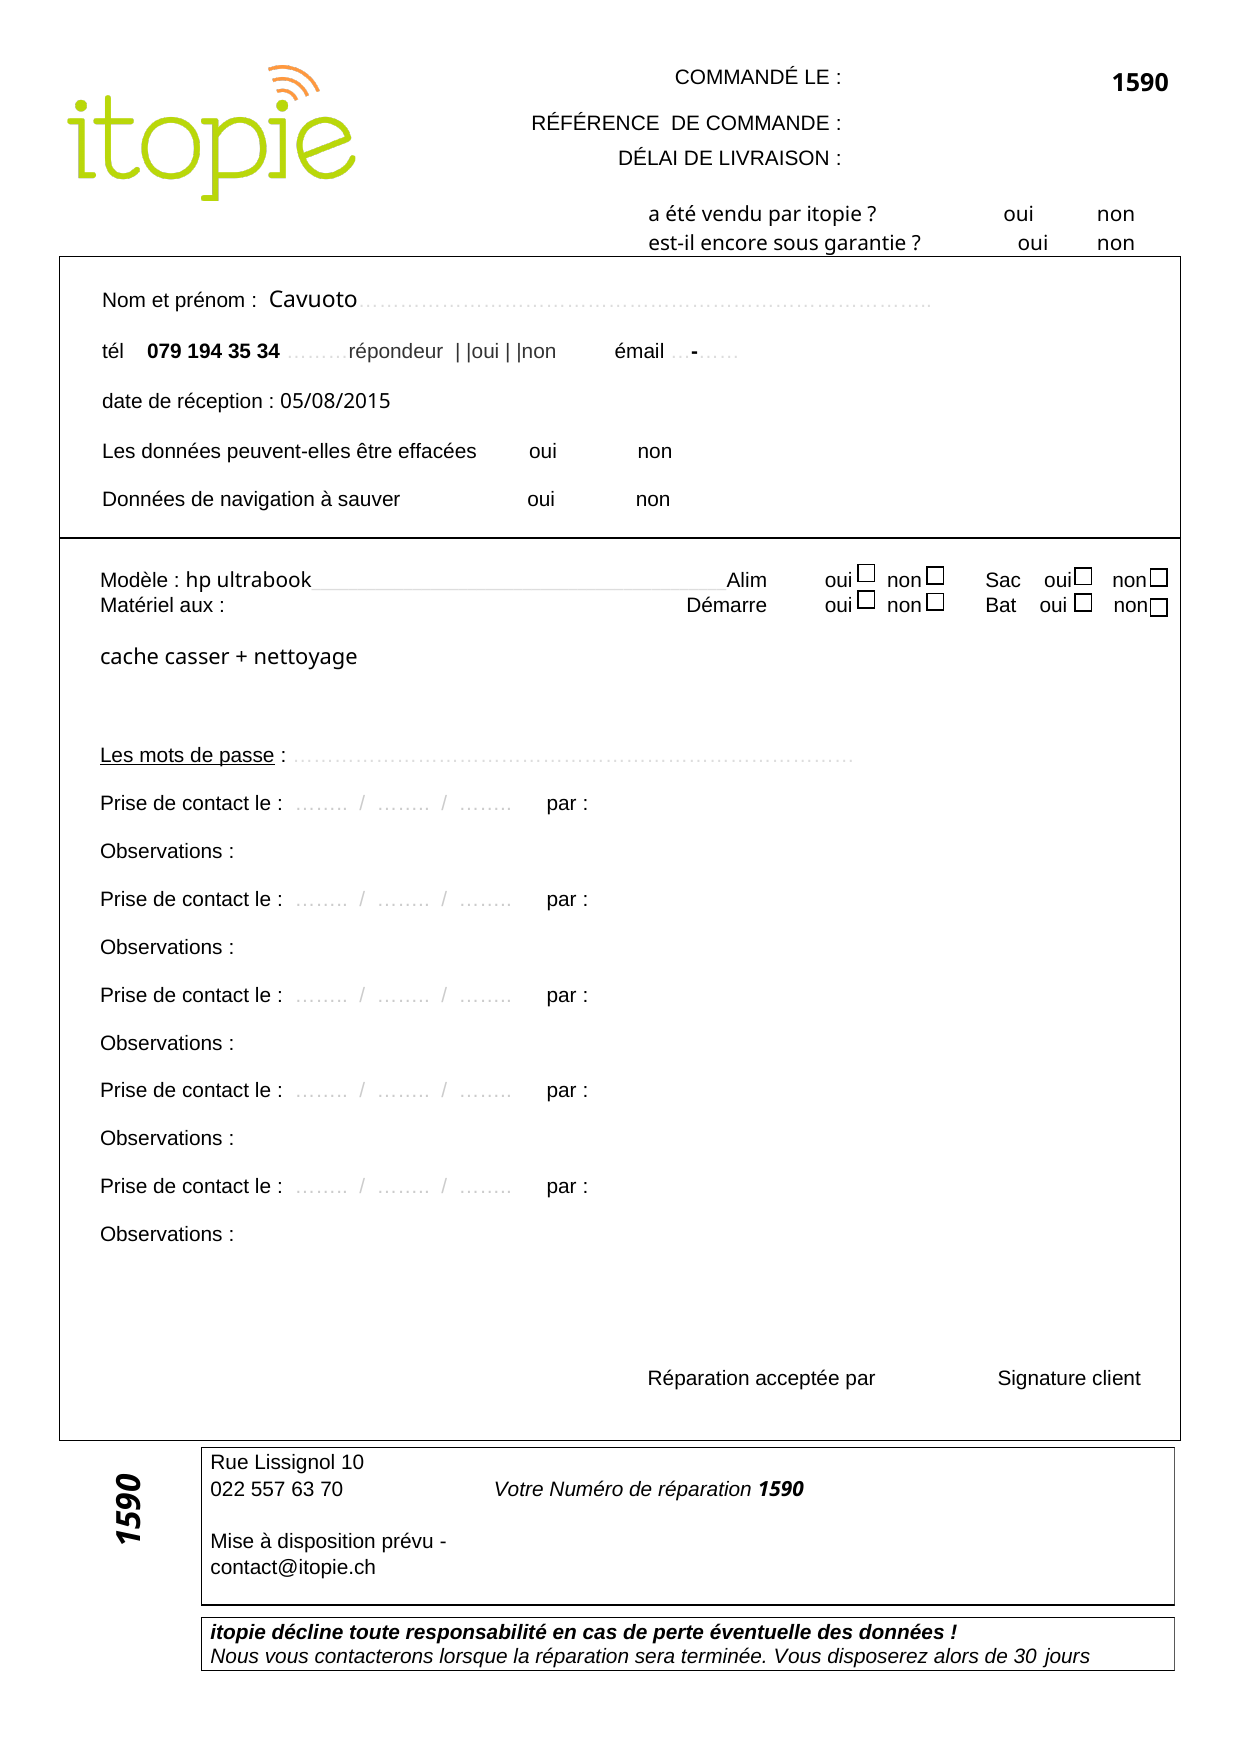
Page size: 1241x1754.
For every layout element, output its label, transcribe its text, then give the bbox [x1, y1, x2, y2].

text Réparation acceptée par Signature client [60, 1363, 1180, 1390]
text Matériel aux : Démarre oui non Bat oui non [60, 590, 1180, 617]
text Prise de contact le : …….. / …….. / …….. par : [60, 883, 1180, 911]
text Observations : [60, 1027, 1180, 1054]
text Observations : [60, 1123, 1180, 1150]
table_cell DÉLAI DE LIVRAISON : [490, 140, 847, 175]
text est-il encore sous garantie ? oui non [59, 228, 1181, 256]
text Nom et prénom : Cavuoto……………………………………………………………………….. [60, 280, 1180, 314]
picture [67, 65, 356, 201]
text Prise de contact le : …….. / …….. / …….. par : [60, 1171, 1180, 1198]
text Les données peuvent-elles être effacées oui non [60, 436, 1180, 463]
text Les mots de passe : ……………………………………………………………………… [60, 740, 1180, 767]
text Prise de contact le : …….. / …….. / …….. par : [60, 788, 1180, 815]
table_header 1590 [847, 59, 1180, 104]
text date de réception : 05/08/2015 [60, 383, 1180, 415]
text Prise de contact le : …….. / …….. / …….. par : [60, 979, 1180, 1006]
text tél 079 194 35 34 ………répondeur | |oui | |non émail …-…… [60, 335, 1180, 362]
table_header 1590 [59, 1441, 195, 1677]
table_cell RÉFÉRENCE DE COMMANDE : [490, 105, 847, 140]
table_header Rue Lissignol 10 022 557 63 70 Votre Numéro de réparation 1590 Mise à disposition prévu - contact@itopie.ch [195, 1441, 1180, 1611]
text Observations : [60, 1219, 1180, 1246]
table_cell itopie décline toute responsabilité en cas de perte éventuelle des données ! Nous vous contacterons lorsque la réparation sera terminée. Vous disposerez alors de 30 jours [195, 1611, 1180, 1677]
text Modèle : hp ultrabook Alim oui non Sac oui non [60, 562, 856, 590]
text Données de navigation à sauver oui non [60, 484, 1180, 511]
table_cell [847, 105, 1180, 140]
text Modèle : hp ultrabook Alim oui non Sac oui non [879, 562, 925, 590]
text Observations : [60, 931, 1180, 958]
text Modèle : hp ultrabook Alim oui non Sac oui non [948, 562, 1180, 590]
text cache casser + nettoyage [60, 638, 1180, 671]
text Prise de contact le : …….. / …….. / …….. par : [60, 1075, 1180, 1102]
text a été vendu par itopie ? oui non [59, 199, 1181, 228]
table_header COMMANDÉ LE : [490, 59, 847, 104]
text Observations : [60, 836, 1180, 863]
table_cell [847, 140, 1180, 175]
